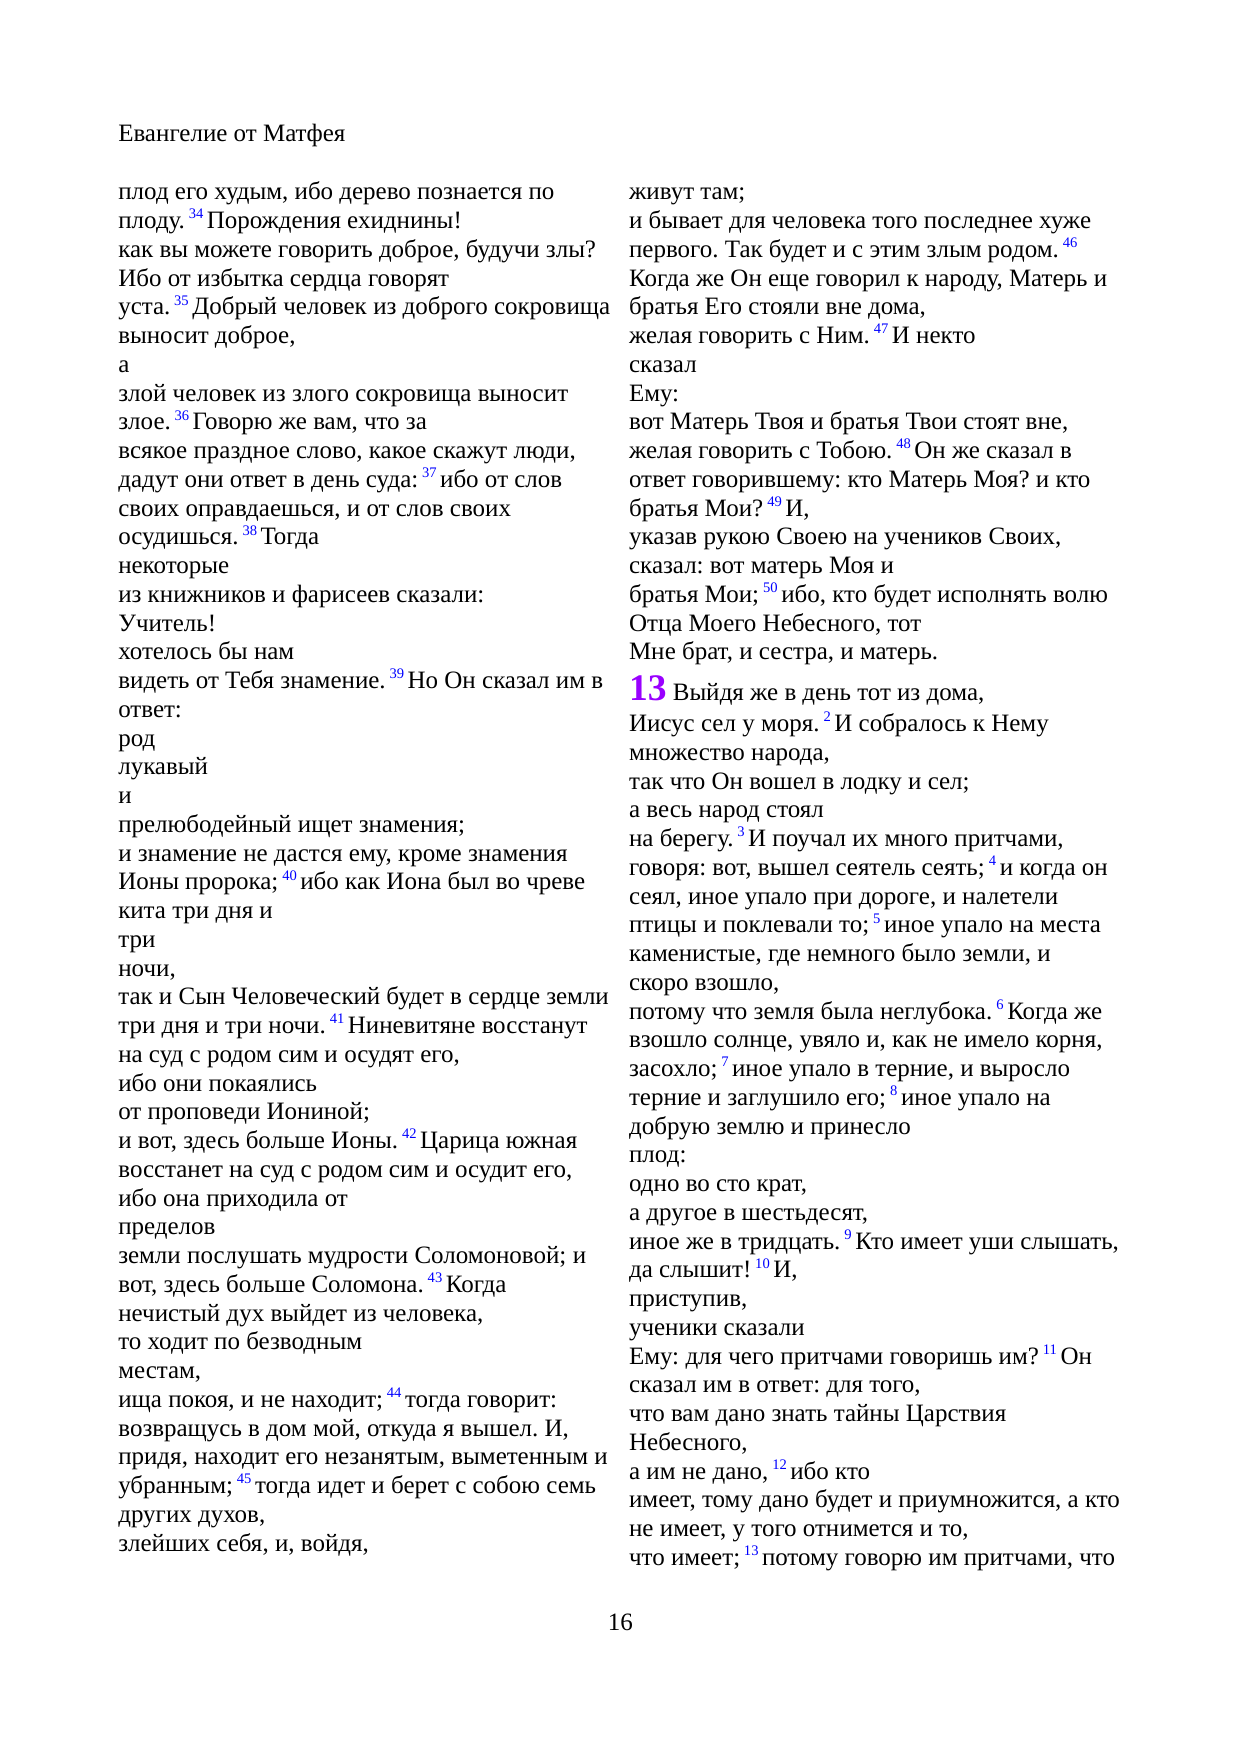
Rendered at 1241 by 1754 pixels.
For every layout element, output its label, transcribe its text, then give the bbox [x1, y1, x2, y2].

text Ему: для чего притчами говоришь им? 11 Он сказал им в ответ: для того, [629, 1341, 1122, 1398]
text ибо они покаялись [118, 1068, 611, 1096]
text всякое праздное слово, какое скажут люди, дадут они ответ в день суда: 37 ибо от слов своих оправдаешься, и от слов своих осудишься. 38 Тогда [118, 435, 611, 550]
text и вот, здесь больше Ионы. 42 Царица южная восстанет на суд с родом сим и осудит его, [118, 1125, 611, 1183]
text три [118, 924, 611, 953]
text злой человек из злого сокровища выносит злое. 36 Говорю же вам, что за [118, 378, 611, 435]
text имеет, тому дано будет и приумножится, а кто не имеет, у того отнимется и то, [629, 1484, 1122, 1542]
text одно во сто крат, [629, 1168, 1122, 1197]
text так и Сын Человеческий будет в сердце земли три дня и три ночи. 41 Ниневитяне восстанут на суд с родом сим и осудят его, [118, 981, 611, 1068]
text ибо она приходила от [118, 1183, 611, 1211]
text да слышит! 10 И, [629, 1254, 1122, 1283]
text прелюбодейный ищет знамения; [118, 809, 611, 838]
text род [118, 723, 611, 751]
text видеть от Тебя знамение. 39 Но Он сказал им в ответ: [118, 665, 611, 723]
text указав рукою Своею на учеников Своих, [629, 521, 1122, 550]
text братья Мои; 50 ибо, кто будет исполнять волю Отца Моего Небесного, тот [629, 579, 1122, 636]
text ночи, [118, 953, 611, 981]
text так что Он вошел в лодку и сел; [629, 766, 1122, 794]
text что вам дано знать тайны Царствия Небесного, [629, 1398, 1122, 1456]
text 13 Выйдя же в день тот из дома, [629, 665, 1122, 708]
text местам, [118, 1355, 611, 1384]
text множество народа, [629, 737, 1122, 766]
text плод: [629, 1139, 1122, 1168]
text Мне брат, и сестра, и матерь. [629, 636, 1122, 665]
text вот Матерь Твоя и братья Твои стоят вне, желая говорить с Тобою. 48 Он же сказал в ответ говорившему: кто Матерь Моя? и кто братья Мои? 49 И, [629, 406, 1122, 521]
text пределов [118, 1211, 611, 1240]
text лукавый [118, 751, 611, 780]
text на берегу. 3 И поучал их много притчами, говоря: вот, вышел сеятель сеять; 4 и когда он сеял, иное упало при дороге, и налетели птицы и поклевали то; 5 иное упало на места каменистые, где немного было земли, и [629, 823, 1122, 967]
text некоторые [118, 550, 611, 579]
text злейших себя, и, войдя, [118, 1528, 611, 1556]
text желая говорить с Ним. 47 И некто [629, 320, 1122, 349]
text Ионы пророка; 40 ибо как Иона был во чреве кита три дня и [118, 866, 611, 924]
text хотелось бы нам [118, 636, 611, 665]
text из книжников и фарисеев сказали: [118, 579, 611, 608]
text что имеет; 13 потому говорю им притчами, что [629, 1542, 1122, 1571]
text Учитель! [118, 608, 611, 636]
text потому что земля была неглубока. 6 Когда же взошло солнце, увяло и, как не имело корня, засохло; 7 иное упало в терние, и выросло терние и заглушило его; 8 иное упало на добрую землю и принесло [629, 996, 1122, 1139]
text ища покоя, и не находит; 44 тогда говорит: возвращусь в дом мой, откуда я вышел. И, придя, находит его незанятым, выметенным и убранным; 45 тогда идет и берет с собою семь других духов, [118, 1384, 611, 1528]
text и знамение не дастся ему, кроме знамения [118, 838, 611, 866]
text а другое в шестьдесят, [629, 1197, 1122, 1226]
text скоро взошло, [629, 967, 1122, 996]
text Ему: [629, 378, 1122, 406]
text сказал [629, 349, 1122, 378]
text плод его худым, ибо дерево познается по плоду. 34 Порождения ехиднины! [118, 176, 611, 234]
text то ходит по безводным [118, 1326, 611, 1355]
text Иисус сел у моря. 2 И собралось к Нему [629, 708, 1122, 737]
text земли послушать мудрости Соломоновой; и вот, здесь больше Соломона. 43 Когда нечистый дух выйдет из человека, [118, 1240, 611, 1326]
text как вы можете говорить доброе, будучи злы? Ибо от избытка сердца говорят [118, 234, 611, 291]
text и бывает для человека того последнее хуже первого. Так будет и с этим злым родом. 46 Когда же Он еще говорил к народу, Матерь и [629, 205, 1122, 291]
text сказал: вот матерь Моя и [629, 550, 1122, 579]
text живут там; [629, 176, 1122, 205]
text уста. 35 Добрый человек из доброго сокровища выносит доброе, [118, 291, 611, 349]
text от проповеди Иониной; [118, 1096, 611, 1125]
text братья Его стояли вне дома, [629, 291, 1122, 320]
text и [118, 780, 611, 809]
text приступив, [629, 1283, 1122, 1312]
text а им не дано, 12 ибо кто [629, 1456, 1122, 1484]
text ученики сказали [629, 1312, 1122, 1341]
text а весь народ стоял [629, 794, 1122, 823]
text иное же в тридцать. 9 Кто имеет уши слышать, [629, 1226, 1122, 1254]
text а [118, 349, 611, 378]
